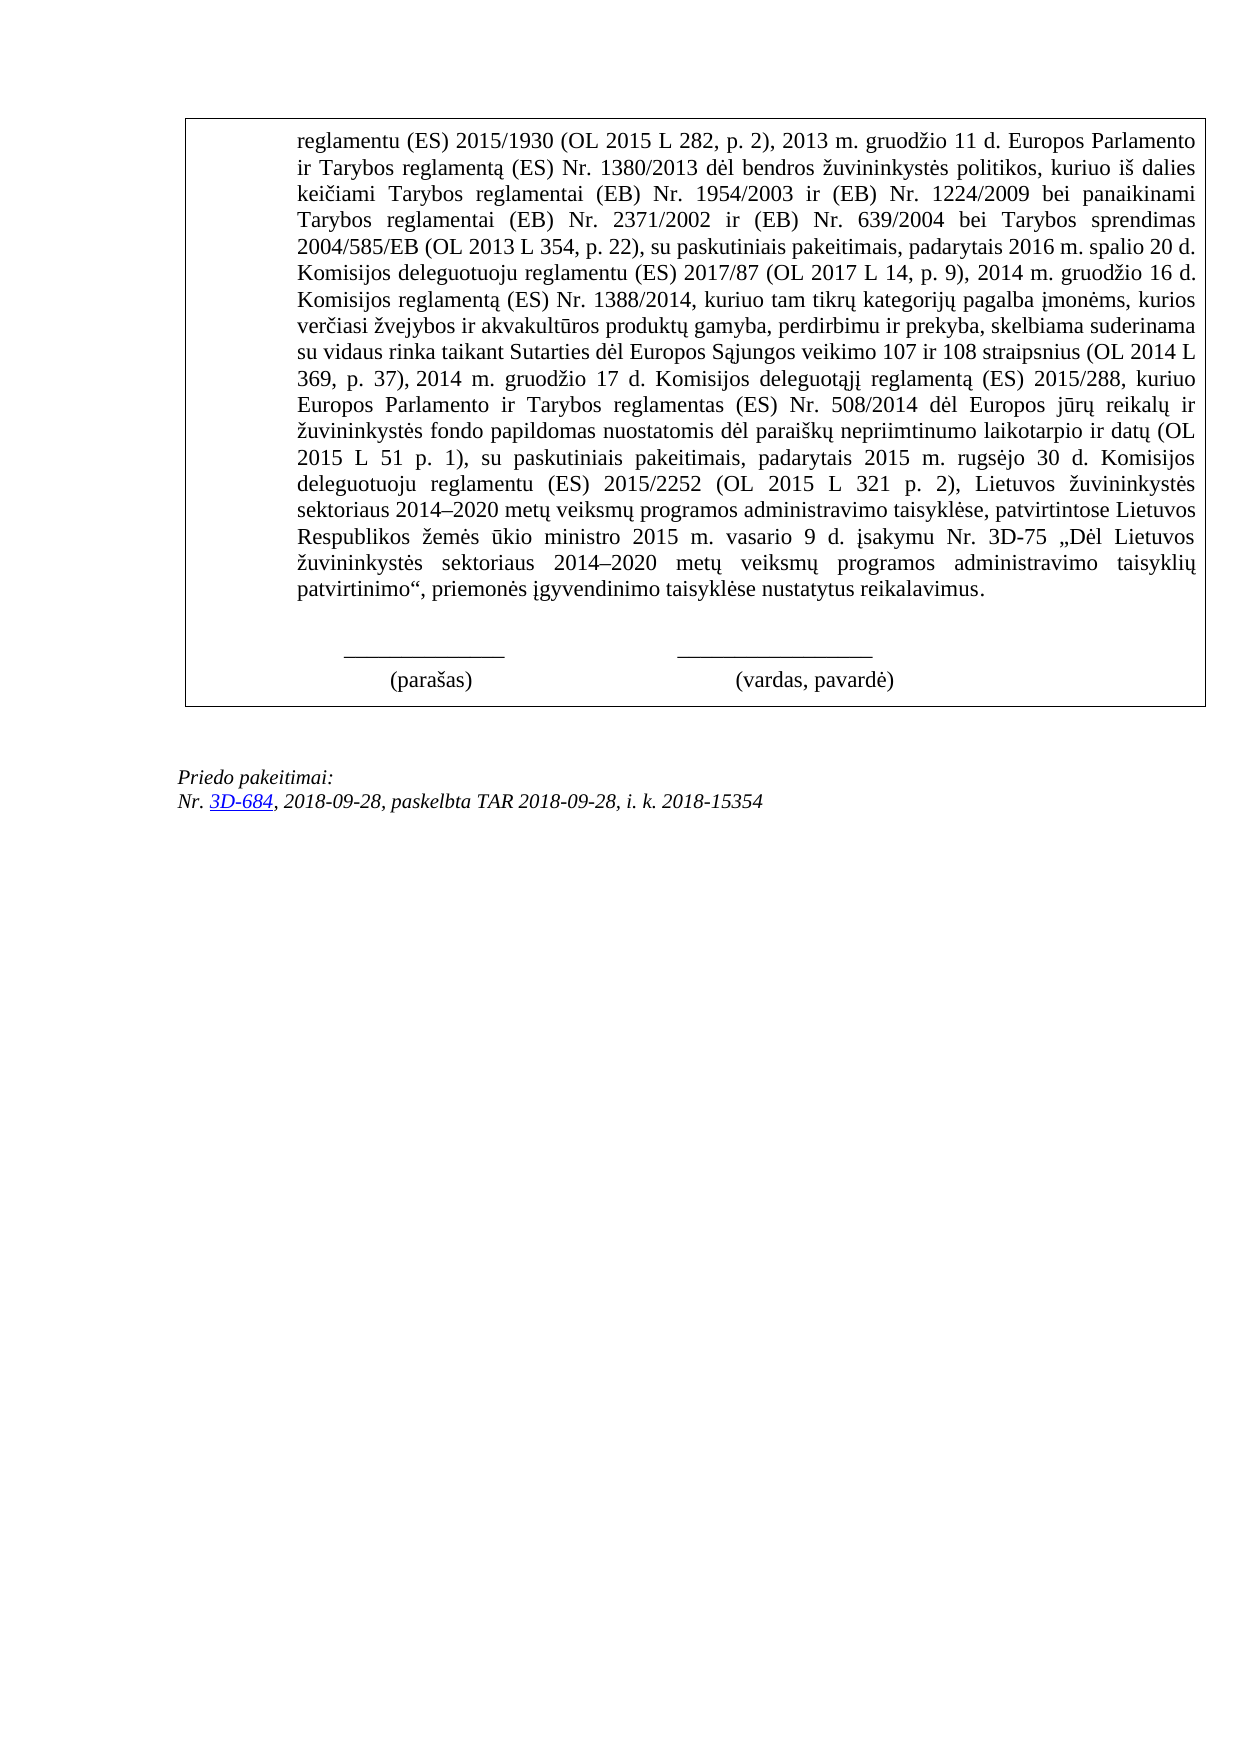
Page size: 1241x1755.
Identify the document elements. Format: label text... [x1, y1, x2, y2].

text Priedo pakeitimai: [177, 765, 1122, 789]
text Nr. 3D-684, 2018-09-28, paskelbta TAR 2018-09-28, i. k. 2018-15354 [177, 789, 1122, 813]
table_header reglamentu (ES) 2015/1930 (OL 2015 L 282, p. 2), 2013 m. gruodžio 11 d. Europos Parlamento ir Tarybos reglamentą (ES) Nr. 1380/2013 dėl bendros žuvininkystės politikos, kuriuo iš dalies keičiami Tarybos reglamentai (EB) Nr. 1954/2003 ir (EB) Nr. 1224/2009 bei panaikinami Tarybos reglamentai (EB) Nr. 2371/2002 ir (EB) Nr. 639/2004 bei Tarybos sprendimas 2004/585/EB (OL 2013 L 354, p. 22), su paskutiniais pakeitimais, padarytais 2016 m. spalio 20 d. Komisijos deleguotuoju reglamentu (ES) 2017/87 (OL 2017 L 14, p. 9), 2014 m. gruodžio 16 d. Komisijos reglamentą (ES) Nr. 1388/2014, kuriuo tam tikrų kategorijų pagalba įmonėms, kurios verčiasi žvejybos ir akvakultūros produktų gamyba, perdirbimu ir prekyba, skelbiama suderinama su vidaus rinka taikant Sutarties dėl Europos Sąjungos veikimo 107 ir 108 straipsnius (OL 2014 L 369, p. 37), 2014 m. gruodžio 17 d. Komisijos deleguotąjį reglamentą (ES) 2015/288, kuriuo Europos Parlamento ir Tarybos reglamentas (ES) Nr. 508/2014 dėl Europos jūrų reikalų ir žuvininkystės fondo papildomas nuostatomis dėl paraiškų nepriimtinumo laikotarpio ir datų (OL 2015 L 51 p. 1), su paskutiniais pakeitimais, padarytais 2015 m. rugsėjo 30 d. Komisijos deleguotuoju reglamentu (ES) 2015/2252 (OL 2015 L 321 p. 2), Lietuvos žuvininkystės sektoriaus 2014–2020 metų veiksmų programos administravimo taisyklėse, patvirtintose Lietuvos Respublikos žemės ūkio ministro 2015 m. vasario 9 d. įsakymu Nr. 3D-75 „Dėl Lietuvos žuvininkystės sektoriaus 2014–2020 metų veiksmų programos administravimo taisyklių patvirtinimo“, priemonės įgyvendinimo taisyklėse nustatytus reikalavimus. ______________ _________________ (parašas) (vardas, pavardė) [186, 119, 1205, 706]
